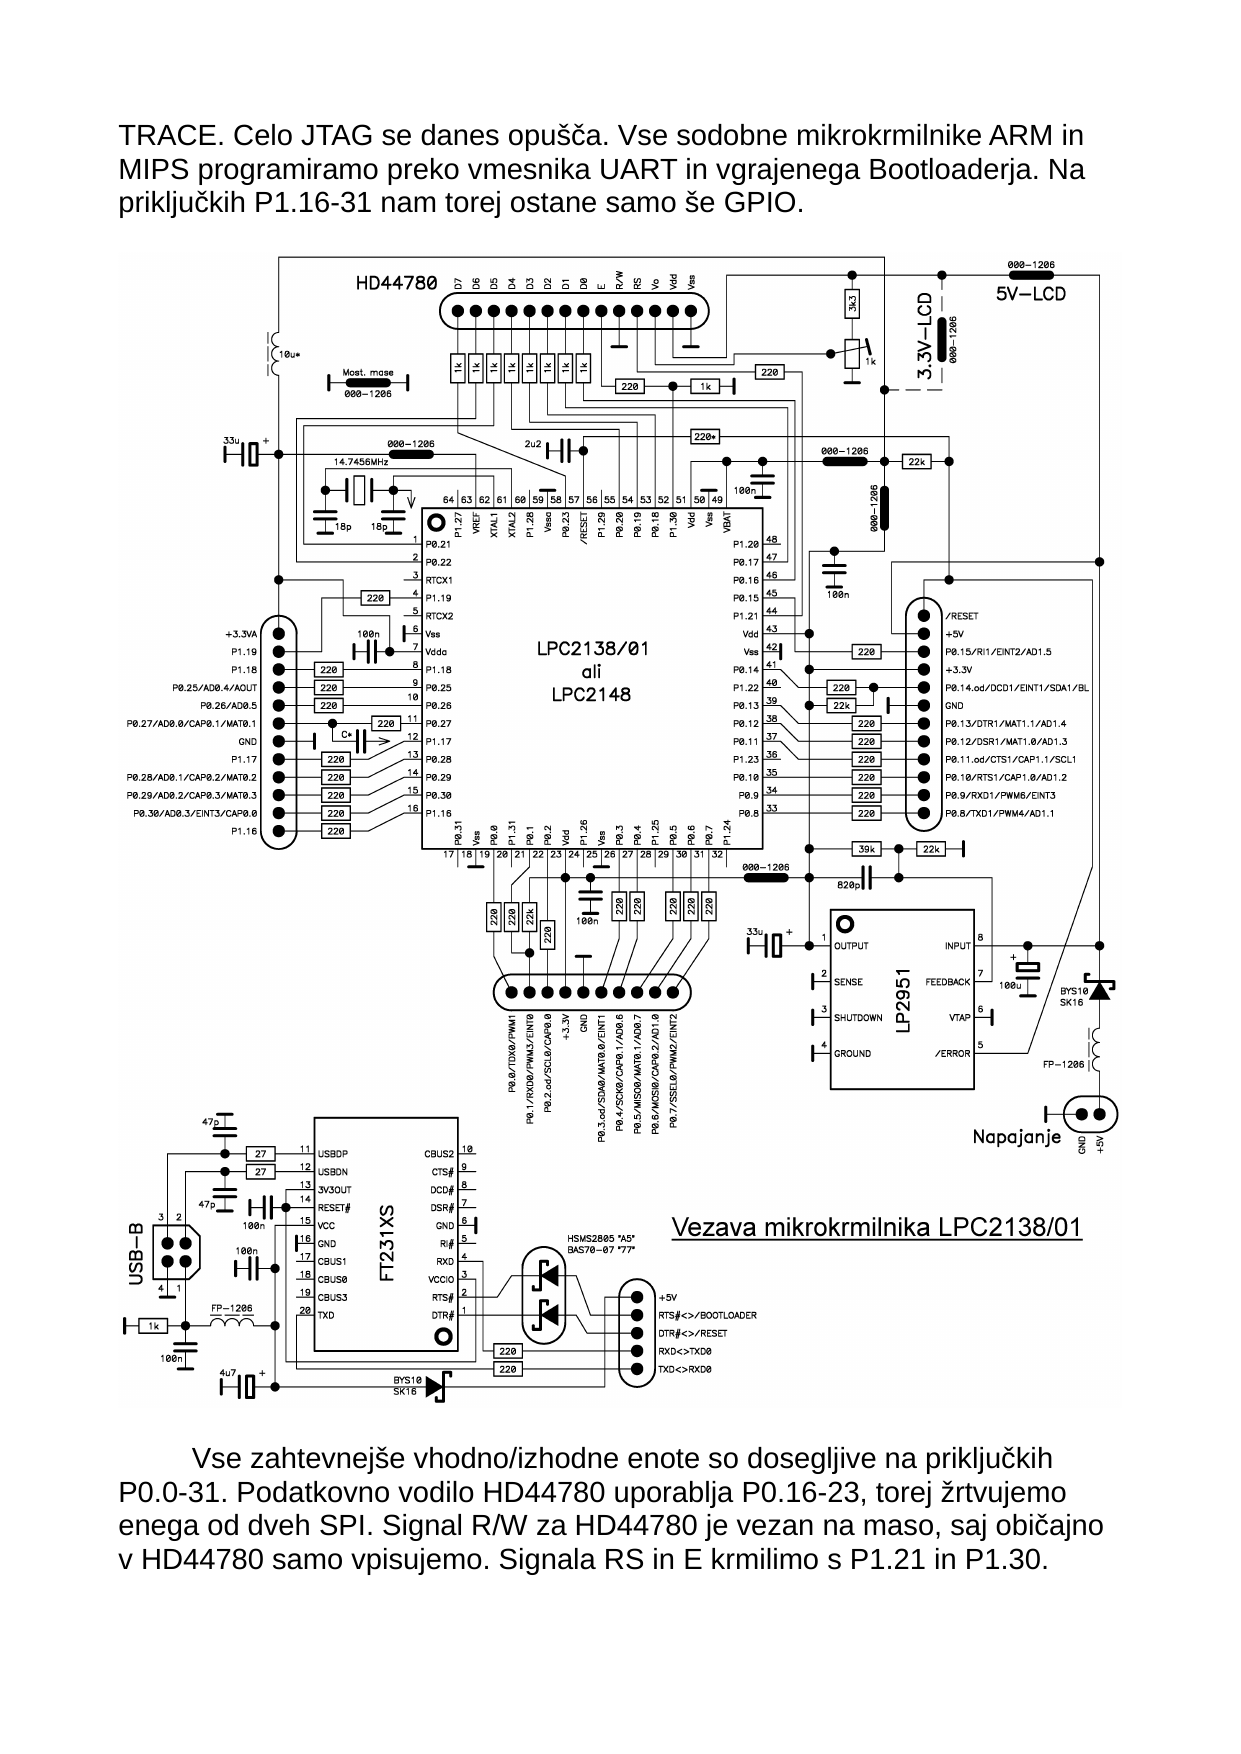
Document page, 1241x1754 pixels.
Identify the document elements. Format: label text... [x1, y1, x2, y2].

text TRACE. Celo JTAG se danes opušča. Vse sodobne mikrokrmilnike ARM in MIPS programiramo preko vmesnika UART in vgrajenega Bootloaderja. Na priključkih P1.16-31 nam torej ostane samo še GPIO. [118, 118, 1122, 219]
picture [118, 252, 1122, 1408]
text Vse zahtevnejše vhodno/izhodne enote so dosegljive na priključkih P0.0-31. Podatkovno vodilo HD44780 uporablja P0.16-23, torej žrtvujemo enega od dveh SPI. Signal R/W za HD44780 je vezan na maso, saj običajno v HD44780 samo vpisujemo. Signala RS in E krmilimo s P1.21 in P1.30. [118, 1441, 1122, 1575]
